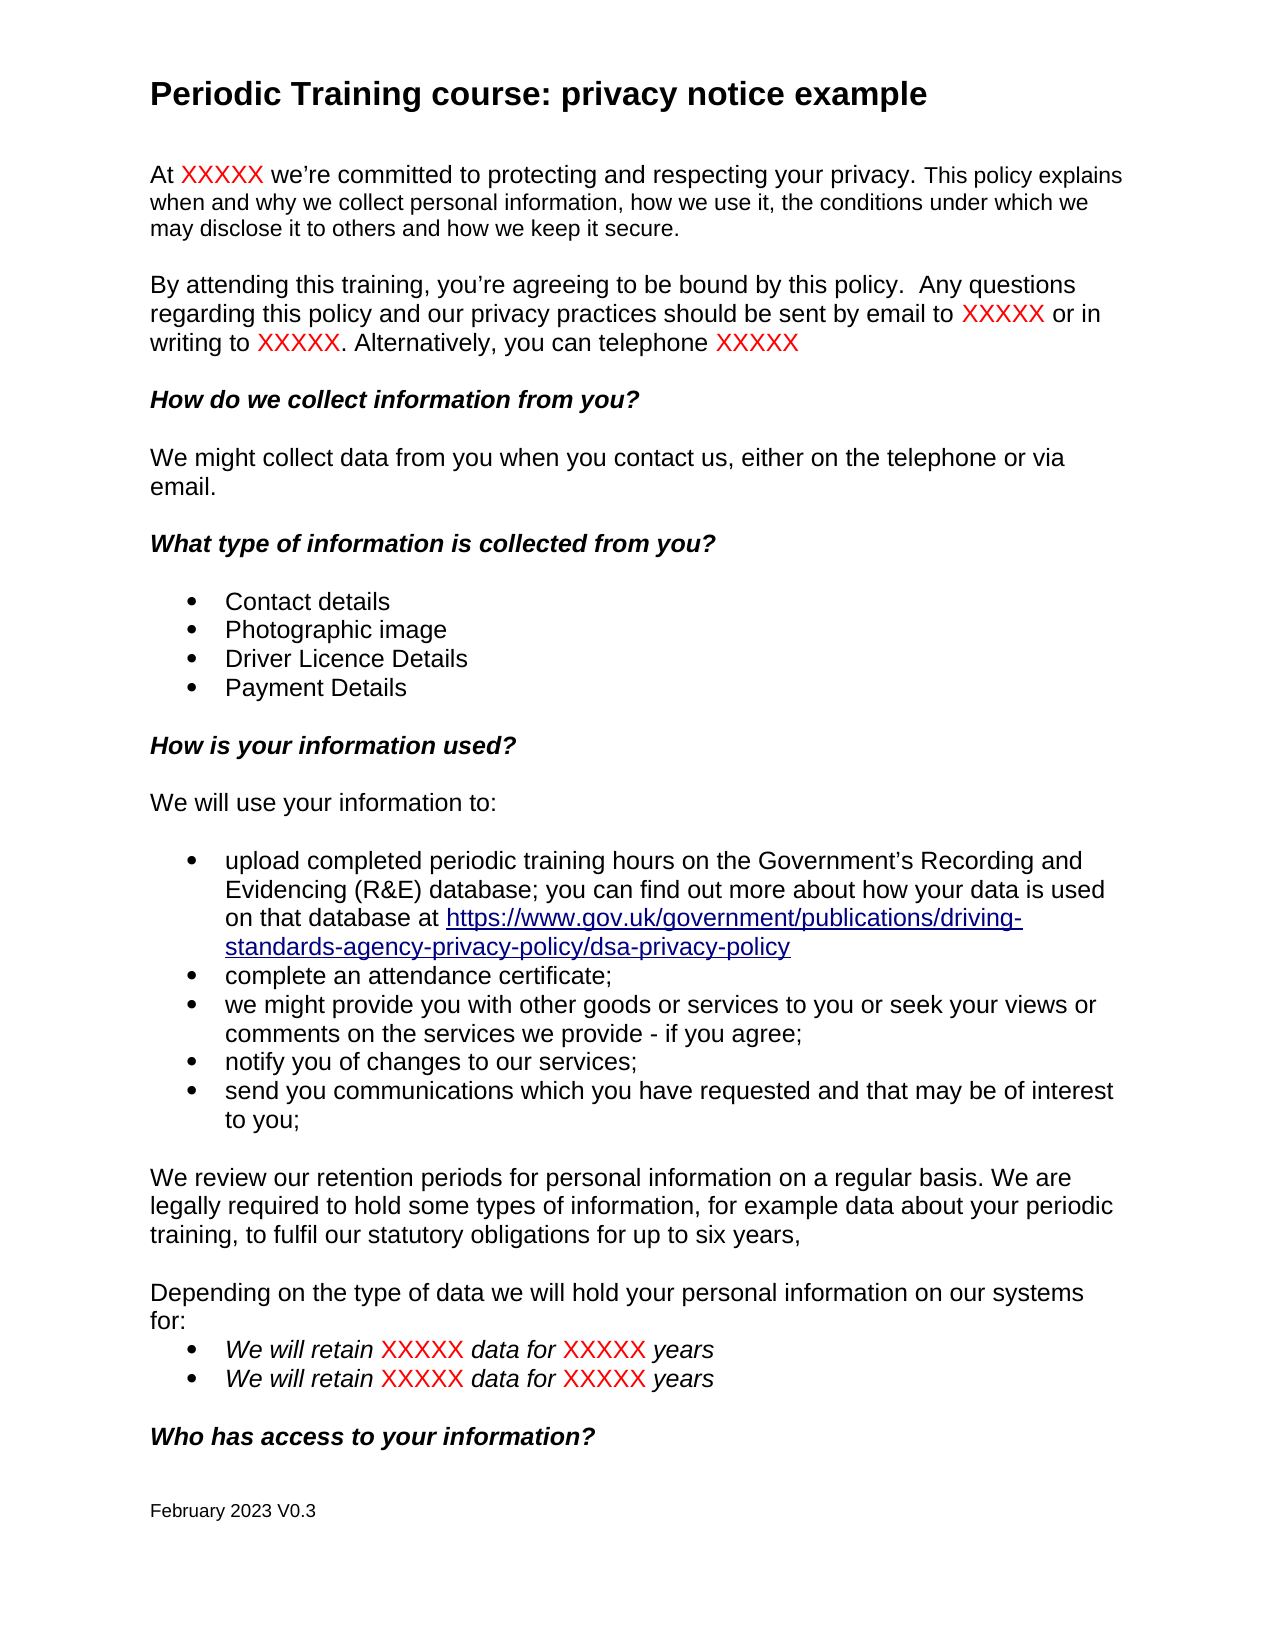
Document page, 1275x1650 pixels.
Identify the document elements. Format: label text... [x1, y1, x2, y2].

text At XXXXX we’re committed to protecting and respecting your privacy. This policy explains when and why we collect personal information, how we use it, the conditions under which we may disclose it to others and how we keep it secure. [150, 160, 1125, 242]
text How is your information used? [150, 731, 1125, 759]
list Contact details [187, 587, 1125, 616]
list upload completed periodic training hours on the Government’s Recording and Evidencing (R&E) database; you can find out more about how your data is used on that database at https://www.gov.uk/government/publications/driving-standards-agency-privacy-policy/dsa-privacy-policy [187, 846, 1125, 961]
text Periodic Training course: privacy notice example [150, 74, 1125, 112]
text How do we collect information from you? [150, 385, 1125, 414]
list notify you of changes to our services; [187, 1047, 1125, 1076]
text We review our retention periods for personal information on a regular basis. We are legally required to hold some types of information, for example data about your periodic training, to fulfil our statutory obligations for up to six years, [150, 1163, 1125, 1249]
text Depending on the type of data we will hold your personal information on our systems for: [150, 1278, 1125, 1335]
list We will retain XXXXX data for XXXXX years [187, 1335, 1125, 1364]
list complete an attendance certificate; [187, 961, 1125, 990]
text By attending this training, you’re agreeing to be bound by this policy. Any questions regarding this policy and our privacy practices should be sent by email to XXXXX or in writing to XXXXX. Alternatively, you can telephone XXXXX [150, 270, 1125, 357]
text We might collect data from you when you contact us, either on the telephone or via email. [150, 443, 1125, 500]
list Payment Details [187, 673, 1125, 702]
text We will use your information to: [150, 788, 1125, 817]
list send you communications which you have requested and that may be of interest to you; [187, 1076, 1125, 1134]
list we might provide you with other goods or services to you or seek your views or comments on the services we provide - if you agree; [187, 990, 1125, 1047]
list Photographic image [187, 616, 1125, 644]
list We will retain XXXXX data for XXXXX years [187, 1364, 1125, 1393]
text Who has access to your information? [150, 1422, 1125, 1450]
text What type of information is collected from you? [150, 529, 1125, 558]
list Driver Licence Details [187, 644, 1125, 673]
